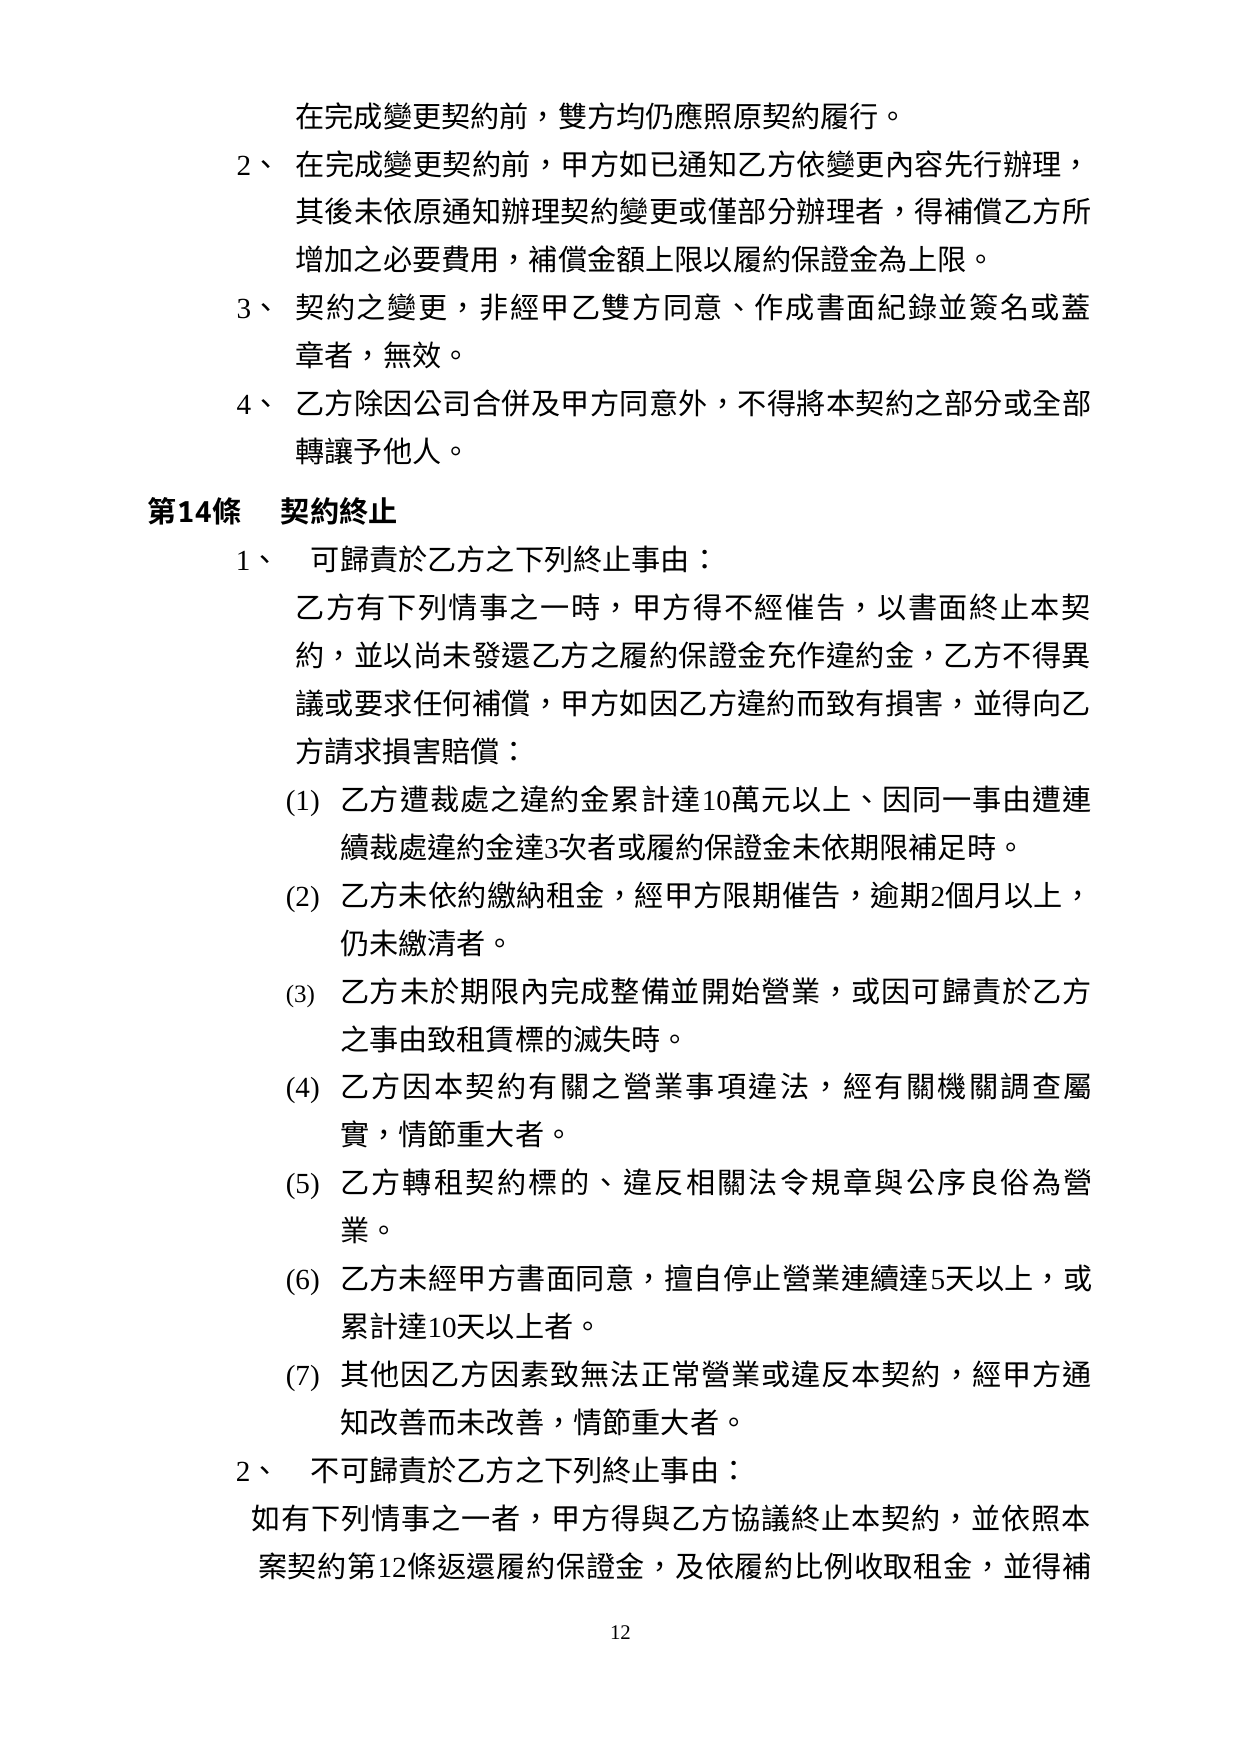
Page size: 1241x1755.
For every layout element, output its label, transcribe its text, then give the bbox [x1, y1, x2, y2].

text 如有下列情事之一者，甲方得與乙方協議終止本契約，並依照本案契約第12條返還履約保證金，及依履約比例收取租金，並得補 [251, 1491, 1093, 1587]
list 乙方未依約繳納租金，經甲方限期催告，逾期2個月以上，仍未繳清者。 [286, 868, 1093, 964]
list 在完成變更契約前，甲方如已通知乙方依變更內容先行辦理，其後未依原通知辦理契約變更或僅部分辦理者，得補償乙方所增加之必要費用，補償金額上限以履約保證金為上限。 [236, 137, 1093, 280]
list 可歸責於乙方之下列終止事由： [236, 532, 1093, 580]
text 乙方有下列情事之一時，甲方得不經催告，以書面終止本契約，並以尚未發還乙方之履約保證金充作違約金，乙方不得異議或要求任何補償，甲方如因乙方違約而致有損害，並得向乙方請求損害賠償： [295, 580, 1093, 772]
list 乙方轉租契約標的、違反相關法令規章與公序良俗為營業。 [286, 1155, 1093, 1251]
list 乙方因本契約有關之營業事項違法，經有關機關調查屬實，情節重大者。 [286, 1059, 1093, 1155]
list 乙方遭裁處之違約金累計達10萬元以上、因同一事由遭連續裁處違約金達3次者或履約保證金未依期限補足時。 [286, 772, 1093, 868]
list 在完成變更契約前，雙方均仍應照原契約履行。 [237, 89, 1093, 137]
list 其他因乙方因素致無法正常營業或違反本契約，經甲方通知改善而未改善，情節重大者。 [286, 1347, 1093, 1443]
list 契約終止 [148, 484, 1093, 532]
list 乙方除因公司合併及甲方同意外，不得將本契約之部分或全部轉讓予他人。 [236, 376, 1093, 472]
list 不可歸責於乙方之下列終止事由： [236, 1443, 1093, 1491]
list 乙方未經甲方書面同意，擅自停止營業連續達5天以上，或累計達10天以上者。 [286, 1251, 1093, 1347]
list 乙方未於期限內完成整備並開始營業，或因可歸責於乙方之事由致租賃標的滅失時。 [286, 964, 1093, 1059]
list 契約之變更，非經甲乙雙方同意、作成書面紀錄並簽名或蓋 章者，無效。 [236, 280, 1093, 376]
